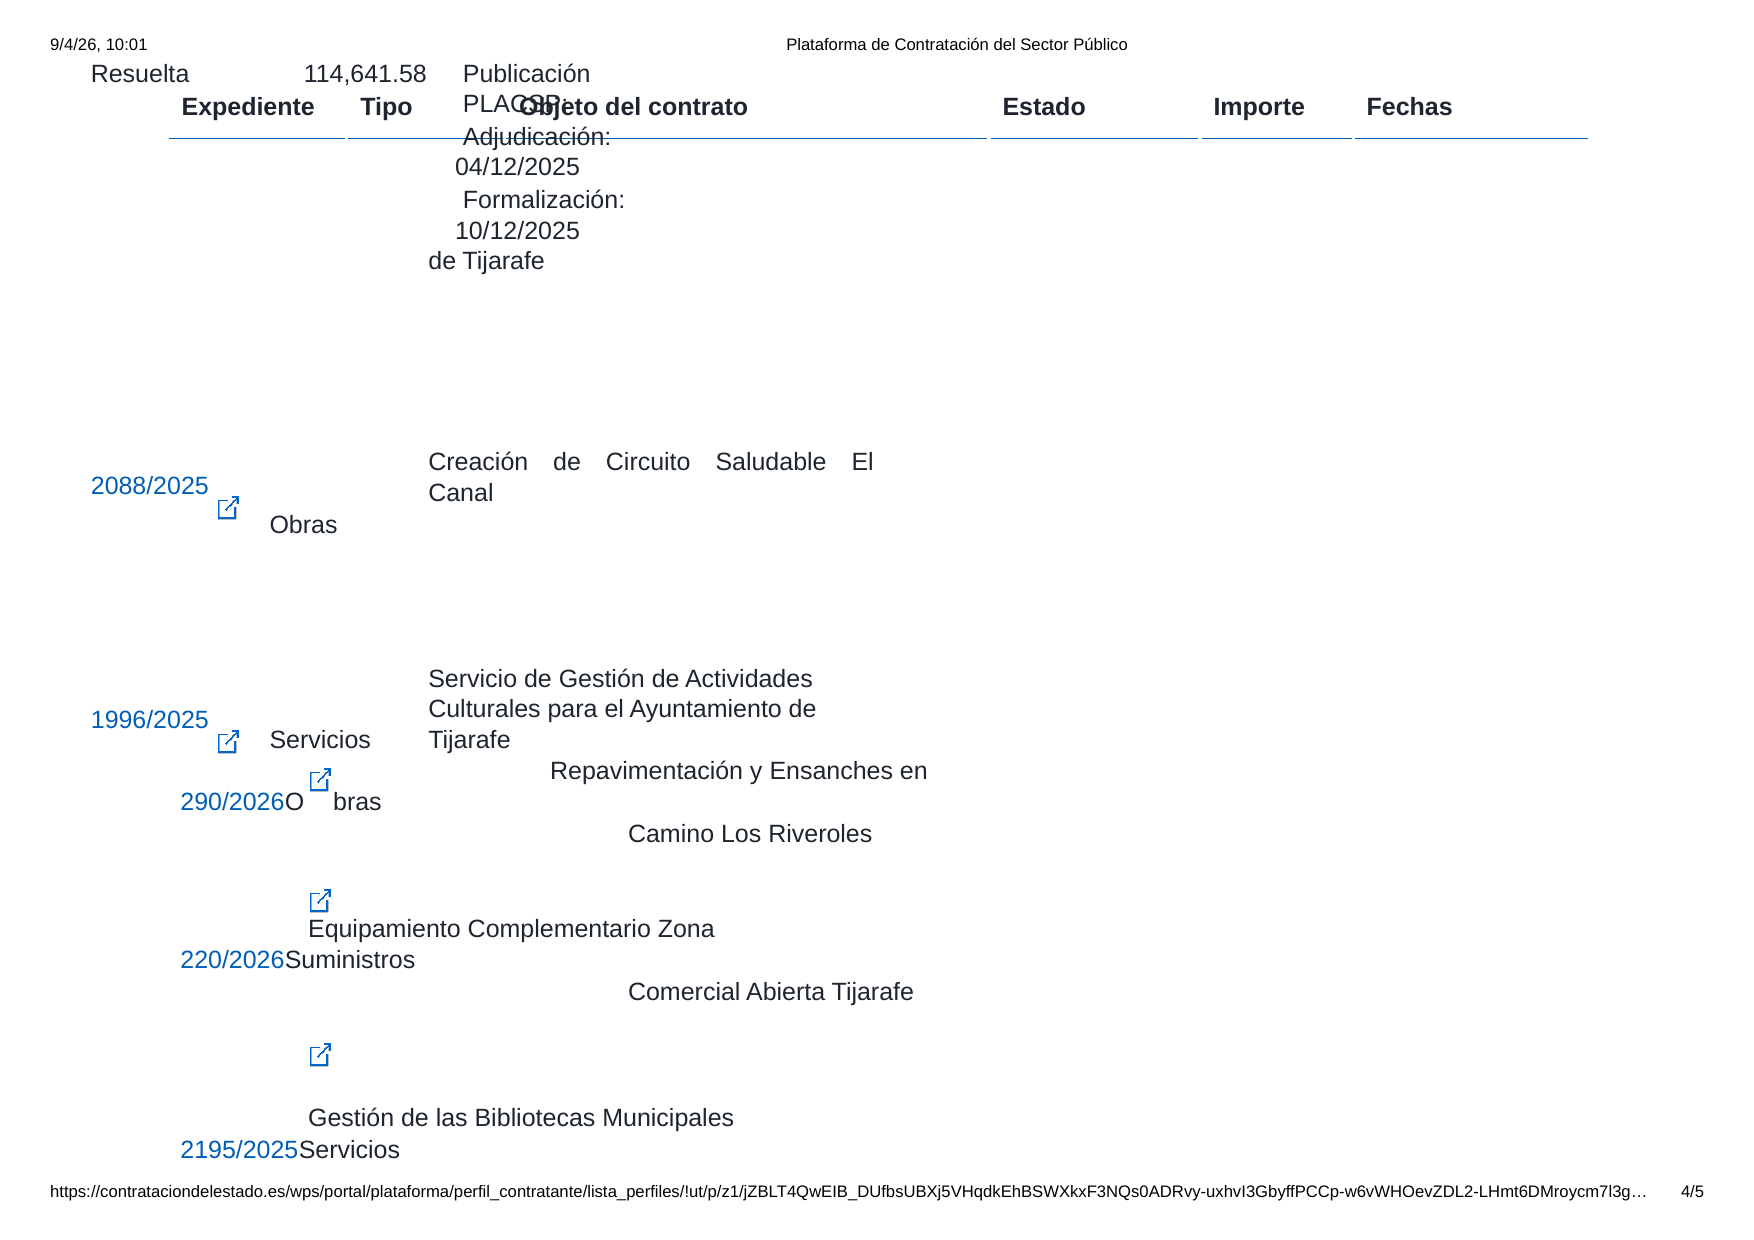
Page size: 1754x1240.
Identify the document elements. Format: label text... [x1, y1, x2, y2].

text 220/2026Suministros [180, 945, 1551, 974]
table_header Adjudicada Evaluación Resuelta Resuelta Resuelta [91, 59, 302, 246]
text Comercial Abierta Tijarafe [41, 977, 1501, 1006]
table_header Publicación PLACSP: Adjudicación: 07/04/2026 Present. Oferta: 20/03/2026 Publicación PLACSP: Adjudicación: 24/02/2026 Formalización: 19/03/2026 Publicación PLACSP: Adjudicación: 23/12/2025 Formalización: 08/01/2026 Publicación PLACSP: Adjudicación: 04/12/2025 Formalización: 10/12/2025 [455, 139, 639, 246]
text Equipamiento Complementario Zona [308, 914, 1551, 943]
text 290/2026Obras [180, 787, 1754, 816]
text Gestión de las Bibliotecas Municipales [308, 1103, 1551, 1132]
table_header 2088/2025 1996/2025 [91, 246, 269, 756]
table_header Obras Servicios [269, 246, 428, 756]
text 2195/2025Servicios [180, 1135, 1754, 1163]
text Repavimentación y Ensanches en [308, 756, 1551, 784]
table_header de Tijarafe Creación de Circuito Saludable El Canal Servicio de Gestión de Actividades Culturales para el Ayuntamiento de Tijarafe [428, 246, 874, 756]
table_header 437,426.79 23,364.49 70,376.92 233,768.78 114,641.58 [302, 59, 455, 246]
text Camino Los Riveroles [41, 819, 1459, 847]
table_header Publicación PLACSP: Adjudicación: 07/04/2026 Present. Oferta: 20/03/2026 Publicación PLACSP: Adjudicación: 24/02/2026 Formalización: 19/03/2026 Publicación PLACSP: Adjudicación: 23/12/2025 Formalización: 08/01/2026 Publicación PLACSP: Adjudicación: 04/12/2025 Formalización: 10/12/2025 [455, 59, 639, 144]
